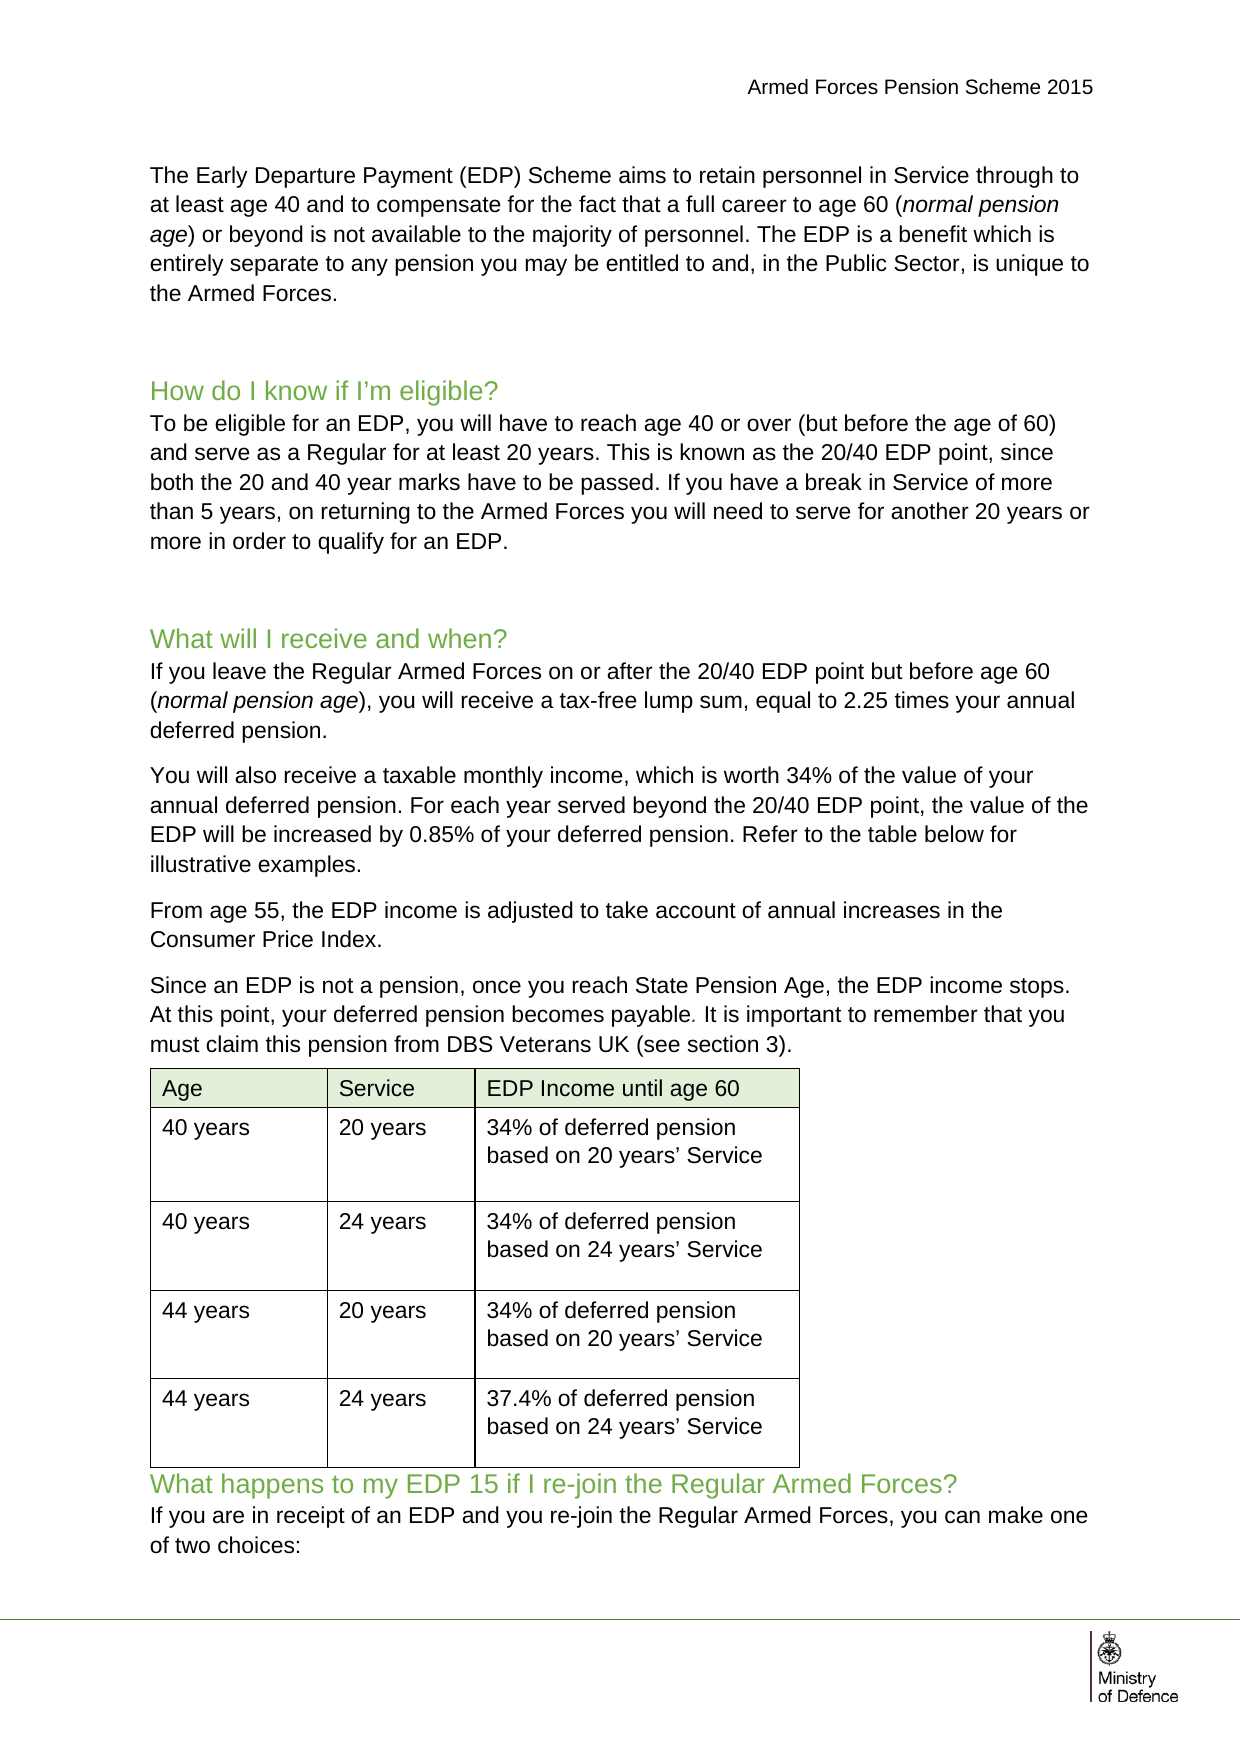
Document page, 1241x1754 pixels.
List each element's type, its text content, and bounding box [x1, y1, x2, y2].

text What happens to my EDP 15 if I re-join the Regular Armed Forces? [149, 1468, 1094, 1499]
text To be eligible for an EDP, you will have to reach age 40 or over (but before the age of 60) and serve as a Regular for at least 20 years. This is known as the 20/40 EDP point, since both the 20 and 40 year marks have to be passed. If you have a break in Service of more than 5 years, on returning to the Armed Forces you will need to serve for another 20 years or more in order to qualify for an EDP. [149, 410, 1091, 554]
table_cell 34% of deferred pension based on 20 years’ Service [476, 1108, 799, 1201]
text What will I receive and when? [149, 623, 1094, 654]
table_cell 34% of deferred pension based on 20 years’ Service [476, 1291, 799, 1378]
table_header Age [151, 1069, 327, 1107]
table_cell 24 years [328, 1202, 474, 1289]
table_cell 44 years [151, 1291, 327, 1378]
text The Early Departure Payment (EDP) Scheme aims to retain personnel in Service through to at least age 40 and to compensate for the fact that a full career to age 60 (normal pension age) or beyond is not available to the majority of personnel. The EDP is a benefit which is entirely separate to any pension you may be entitled to and, in the Public Sector, is unique to the Armed Forces. [149, 162, 1091, 306]
table_cell 24 years [328, 1379, 474, 1467]
table_cell 40 years [151, 1202, 327, 1289]
text You will also receive a taxable monthly income, which is worth 34% of the value of your annual deferred pension. For each year served beyond the 20/40 EDP point, the value of the EDP will be increased by 0.85% of your deferred pension. Refer to the table below for illustrative examples. [149, 762, 1091, 877]
table_cell 40 years [151, 1108, 327, 1201]
table_cell 37.4% of deferred pension based on 24 years’ Service [476, 1379, 799, 1467]
table_header Service [328, 1069, 474, 1107]
text If you are in receipt of an EDP and you re-join the Regular Armed Forces, you can make one of two choices: [149, 1502, 1091, 1558]
text How do I know if I’m eligible? [149, 375, 1116, 406]
table_header EDP Income until age 60 [476, 1069, 799, 1107]
text From age 55, the EDP income is adjusted to take account of annual increases in the Consumer Price Index. [149, 897, 1091, 952]
table_cell 44 years [151, 1379, 327, 1467]
table_cell 34% of deferred pension based on 24 years’ Service [476, 1202, 799, 1289]
table_cell 20 years [328, 1108, 474, 1201]
text If you leave the Regular Armed Forces on or after the 20/40 EDP point but before age 60 (normal pension age), you will receive a tax-free lump sum, equal to 2.25 times your annual deferred pension. [149, 658, 1091, 743]
text Since an EDP is not a pension, once you reach State Pension Age, the EDP income stops. At this point, your deferred pension becomes payable. It is important to remember that you must claim this pension from DBS Veterans UK (see section 3). [149, 972, 1091, 1057]
table_cell 20 years [328, 1291, 474, 1378]
